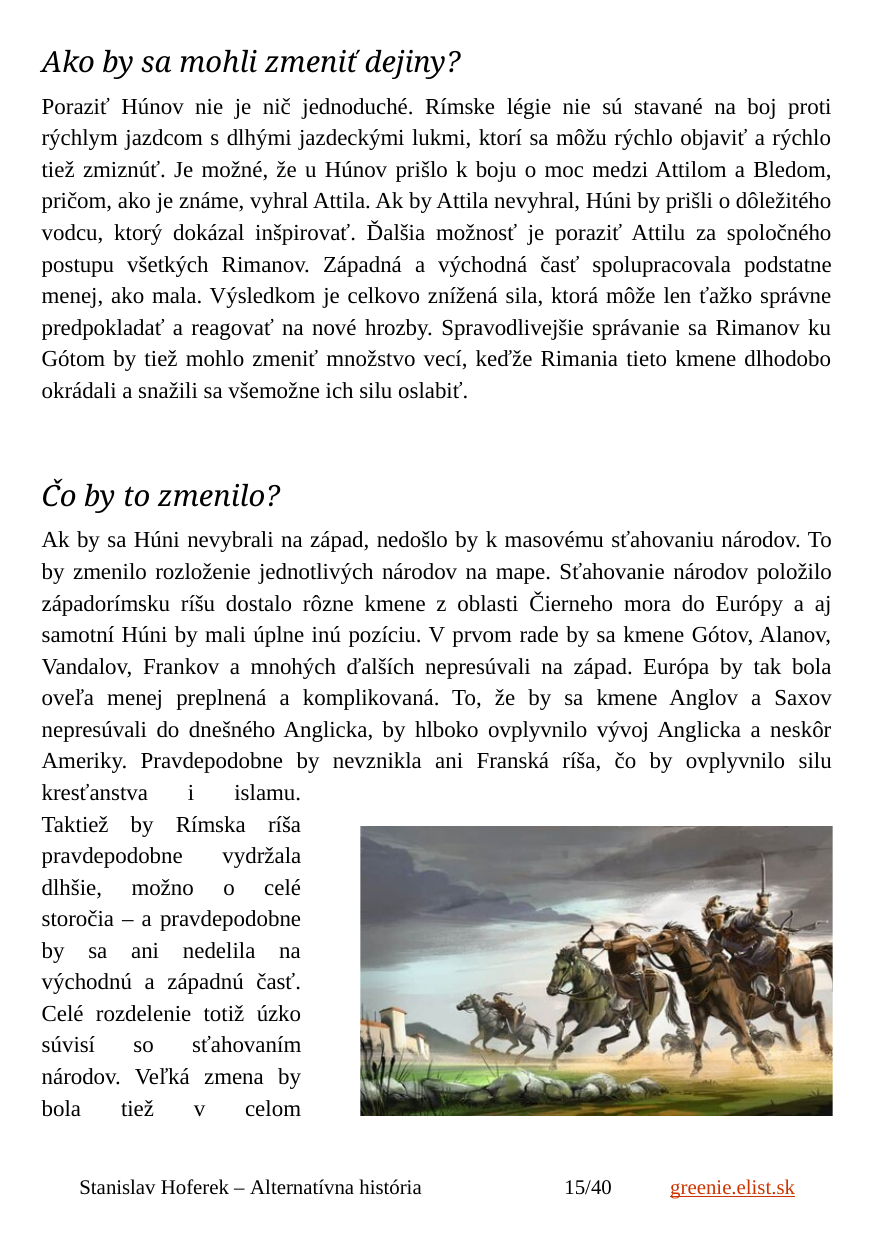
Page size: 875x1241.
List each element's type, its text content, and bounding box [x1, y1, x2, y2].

text Ak by sa Húni nevybrali na západ, nedošlo by k masovému sťahovaniu národov. To by zmenilo rozloženie jednotlivých národov na mape. Sťahovanie národov položilo západorímsku ríšu dostalo rôzne kmene z oblasti Čierneho mora do Európy a aj samotní Húni by mali úplne inú pozíciu. V prvom rade by sa kmene Gótov, Alanov, Vandalov, Frankov a mnohých ďalších nepresúvali na západ. Európa by tak bola oveľa menej preplnená a komplikovaná. To, že by sa kmene Anglov a Saxov nepresúvali do dnešného Anglicka, by hlboko ovplyvnilo vývoj Anglicka a neskôr Ameriky. Pravdepodobne by nevznikla ani Franská ríša, čo by ovplyvnilo silu kresťanstva i islamu. Taktiež by Rímska ríša pravdepodobne vydržala dlhšie, možno o celé storočia – a pravdepodobne by sa ani nedelila na východnú a západnú časť. Celé rozdelenie totiž úzko súvisí so sťahovaním národov. Veľká zmena by bola tiež v celom [41, 527, 833, 1121]
picture [360, 826, 833, 1116]
text Poraziť Húnov nie je nič jednoduché. Rímske légie nie sú stavané na boj proti rýchlym jazdcom s dlhými jazdeckými lukmi, ktorí sa môžu rýchlo objaviť a rýchlo tiež zmiznúť. Je možné, že u Húnov prišlo k boju o moc medzi Attilom a Bledom, pričom, ako je známe, vyhral Attila. Ak by Attila nevyhral, Húni by prišli o dôležitého vodcu, ktorý dokázal inšpirovať. Ďalšia možnosť je poraziť Attilu za spoločného postupu všetkých Rimanov. Západná a východná časť spolupracovala podstatne menej, ako mala. Výsledkom je celkovo znížená sila, ktorá môže len ťažko správne predpokladať a reagovať na nové hrozby. Spravodlivejšie správanie sa Rimanov ku Gótom by tiež mohlo zmeniť množstvo vecí, keďže Rimania tieto kmene dlhodobo okrádali a snažili sa všemožne ich silu oslabiť. [41, 93, 833, 403]
subtitle Ako by sa mohli zmeniť dejiny? [41, 41, 833, 81]
subtitle Čo by to zmenilo? [41, 475, 833, 515]
